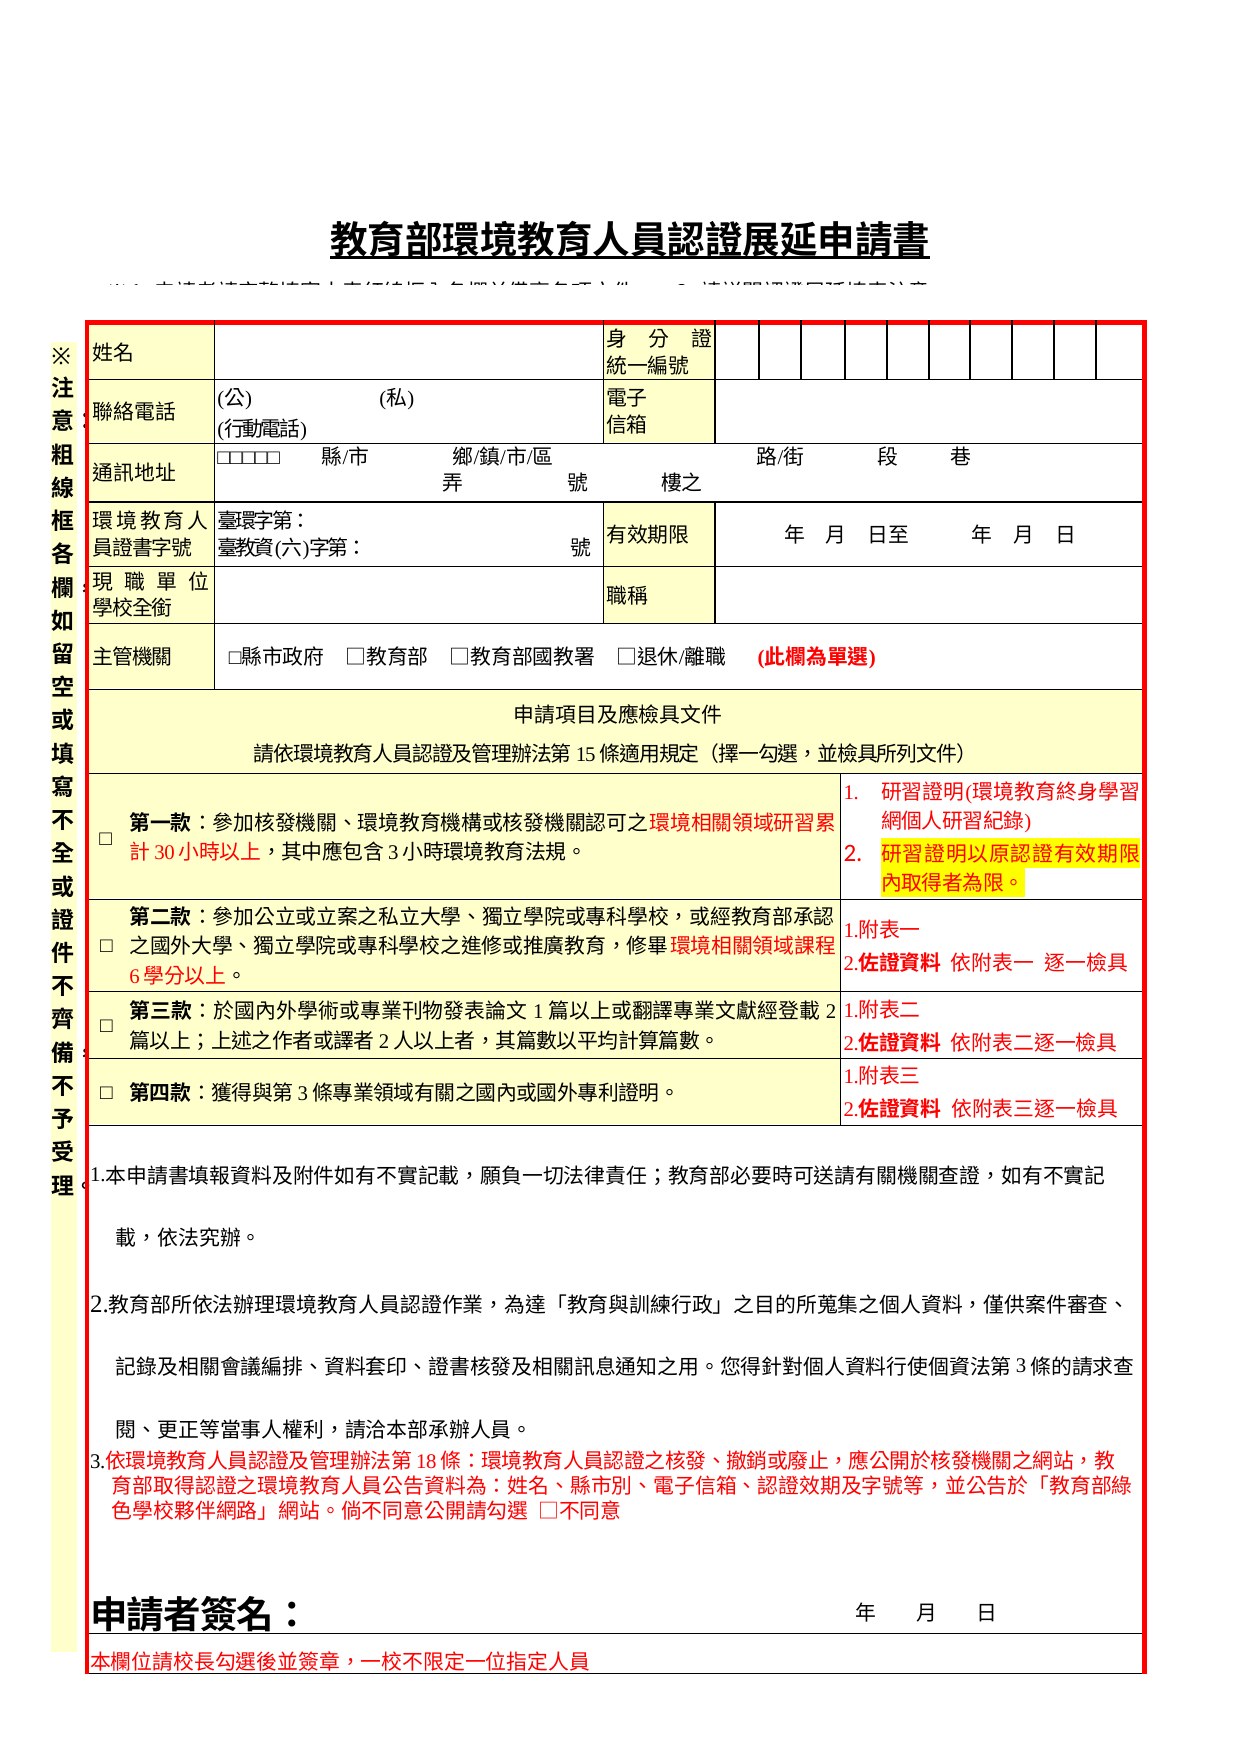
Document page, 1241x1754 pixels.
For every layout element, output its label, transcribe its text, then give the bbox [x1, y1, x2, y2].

table_header [930, 325, 969, 379]
table_header [760, 325, 800, 379]
table_cell (公) (私) (行動電話) [215, 380, 603, 442]
table_cell [716, 380, 1142, 442]
table_cell 通訊地址 [89, 444, 214, 501]
text ※1.申請者請完整填寫本表紅線框內各欄並備齊各項文件。 2.請詳閱認證展延填表注意事項。 [104, 275, 937, 284]
table_cell 第四款：獲得與第3條專業領域有關之國內或國外專利證明。 [126, 1059, 840, 1124]
table_header [846, 325, 886, 379]
table_cell □ [89, 992, 126, 1058]
table_cell [716, 567, 1142, 623]
text [88, 266, 953, 293]
table_cell 電子 信箱 [604, 380, 714, 442]
table_cell 研習證明(環境教育終身學習網個人研習紀錄) 研習證明以原認證有效期限內取得者為限。 [841, 774, 1142, 898]
table_cell 有效期限 [604, 503, 714, 566]
table_header [1097, 325, 1142, 379]
table_cell □縣市政府 □教育部 □教育部國教署 □退休/離職 (此欄為單選) [215, 624, 1142, 688]
table_cell 申請項目及應檢具文件 請依環境教育人員認證及管理辦法第15條適用規定（擇一勾選，並檢具所列文件） [89, 690, 1142, 773]
table_cell □ [89, 900, 126, 991]
table_cell 第一款：參加核發機關、環境教育機構或核發機關認可之環境相關領域研習累計30小時以上，其中應包含3小時環境教育法規。 [126, 774, 840, 898]
table_header [716, 325, 758, 379]
table_cell 1.附表三 2.佐證資料 依附表三逐一檢具 [841, 1059, 1142, 1124]
table_cell 現職單位 學校全銜 [89, 567, 214, 623]
table_header 姓名 [89, 325, 214, 379]
table_cell 本欄位請校長勾選後並簽章，一校不限定一位指定人員 [89, 1634, 1142, 1673]
table_cell 職稱 [604, 567, 714, 623]
table_cell 1.附表一 2.佐證資料 依附表一 逐一檢具 [841, 900, 1142, 991]
table_cell 第三款：於國內外學術或專業刊物發表論文1篇以上或翻譯專業文獻經登載2篇以上；上述之作者或譯者2人以上者，其篇數以平均計算篇數。 [126, 992, 840, 1058]
table_cell □ [89, 1059, 126, 1124]
table_cell 1.本申請書填報資料及附件如有不實記載，願負一切法律責任；教育部必要時可送請有關機關查證，如有不實記載，依法究辦。 2.教育部所依法辦理環境教育人員認證作業，為達「教育與訓練行政」之目的所蒐集之個人資料，僅供案件審查、記錄及相關會議編排、資料套印、證書核發及相關訊息通知之用。您得針對個人資料行使個資法第3條的請求查閱、更正等當事人權利，請洽本部承辦人員。 3.依環境教育人員認證及管理辦法第18條：環境教育人員認證之核發、撤銷或廢止，應公開於核發機關之網站，教育部取得認證之環境教育人員公告資料為：姓名、縣市別、電子信箱、認證效期及字號等，並公告於「教育部綠色學校夥伴網路」網站。倘不同意公開請勾選 □不同意 申請者簽名： 年 月 日 [89, 1126, 1142, 1633]
table_cell 第二款：參加公立或立案之私立大學、獨立學院或專科學校，或經教育部承認之國外大學、獨立學院或專科學校之進修或推廣教育，修畢環境相關領域課程6學分以上。 [126, 900, 840, 991]
table_header [215, 325, 603, 379]
table_cell 環境教育人員證書字號 [89, 503, 214, 566]
table_header [1055, 325, 1095, 379]
table_cell [215, 567, 603, 623]
table_cell 主管機關 [89, 624, 214, 688]
table_cell 聯絡電話 [89, 380, 214, 442]
table_header 姓名 [51, 342, 77, 1652]
table_cell □□□□□ 縣/市 鄉/鎮/市/區 路/街 段 巷 弄 號 樓之 [215, 444, 1142, 501]
table_cell 年 月 日至 年 月 日 [716, 503, 1142, 566]
table_cell 1.附表二 2.佐證資料 依附表二逐一檢具 [841, 992, 1142, 1058]
table_header [971, 325, 1011, 379]
table_header [802, 325, 844, 379]
table_cell 臺環字第： 臺教資(六)字第： 號 [215, 503, 603, 566]
table_header [1013, 325, 1053, 379]
table_header 身分證 統一編號 [604, 325, 714, 379]
table_header [888, 325, 928, 379]
text 教育部環境教育人員認證展延申請書 [101, 195, 1053, 258]
table_cell □ [89, 774, 126, 898]
